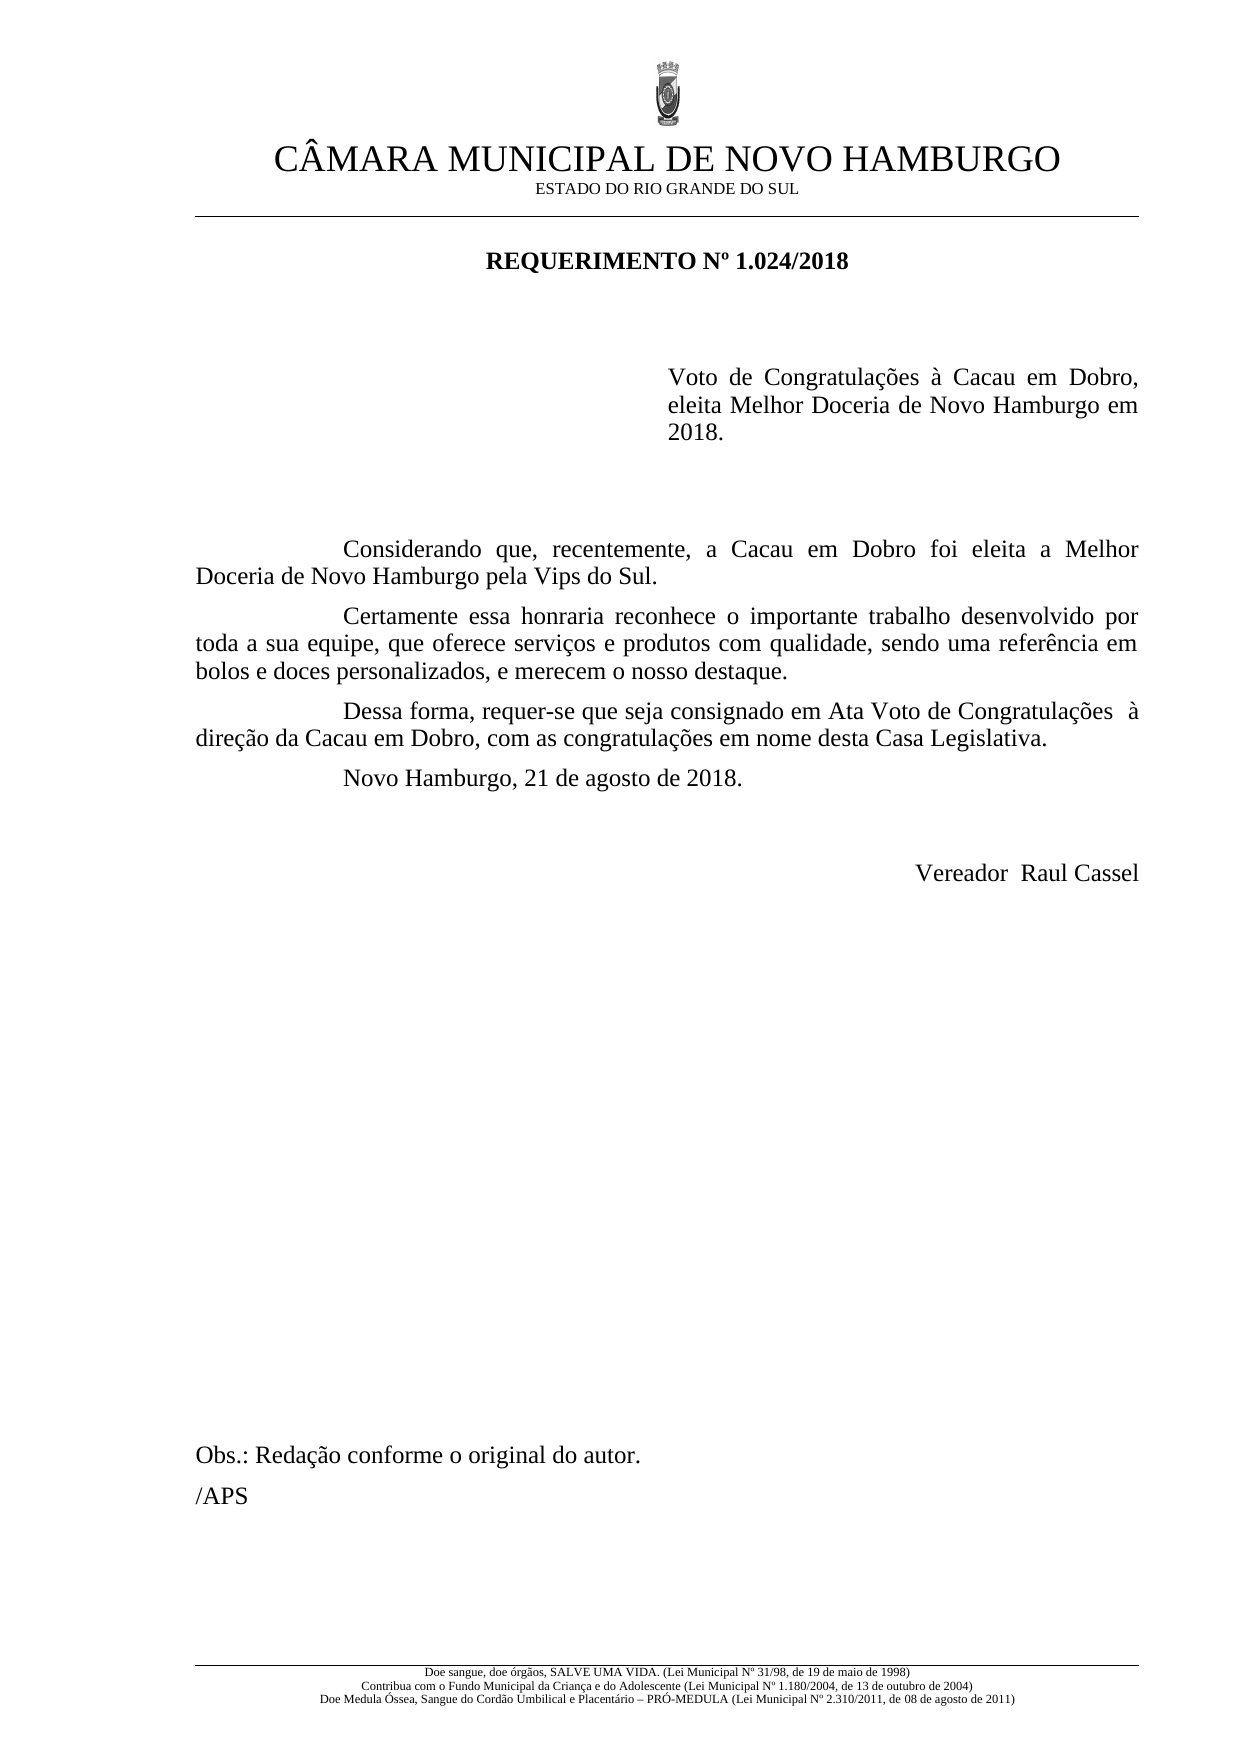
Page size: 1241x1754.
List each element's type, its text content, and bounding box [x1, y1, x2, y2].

text Considerando que, recentemente, a Cacau em Dobro foi eleita a Melhor Doceria de Novo Hamburgo pela Vips do Sul. [195, 535, 1139, 590]
text Vereador Raul Cassel [195, 859, 1139, 887]
text Obs.: Redação conforme o original do autor. [195, 1441, 1139, 1468]
text Voto de Congratulações à Cacau em Dobro, eleita Melhor Doceria de Novo Hamburgo em 2018. [668, 363, 1139, 446]
text REQUERIMENTO Nº 1.024/2018 [195, 247, 1139, 274]
text Dessa forma, requer-se que seja consignado em Ata Voto de Congratulações à direção da Cacau em Dobro, com as congratulações em nome desta Casa Legislativa. [195, 697, 1139, 752]
text Novo Hamburgo, 21 de agosto de 2018. [343, 764, 1139, 792]
text /APS [195, 1482, 1139, 1510]
text Certamente essa honraria reconhece o importante trabalho desenvolvido por toda a sua equipe, que oferece serviços e produtos com qualidade, sendo uma referência em bolos e doces personalizados, e merecem o nosso destaque. [195, 602, 1139, 685]
